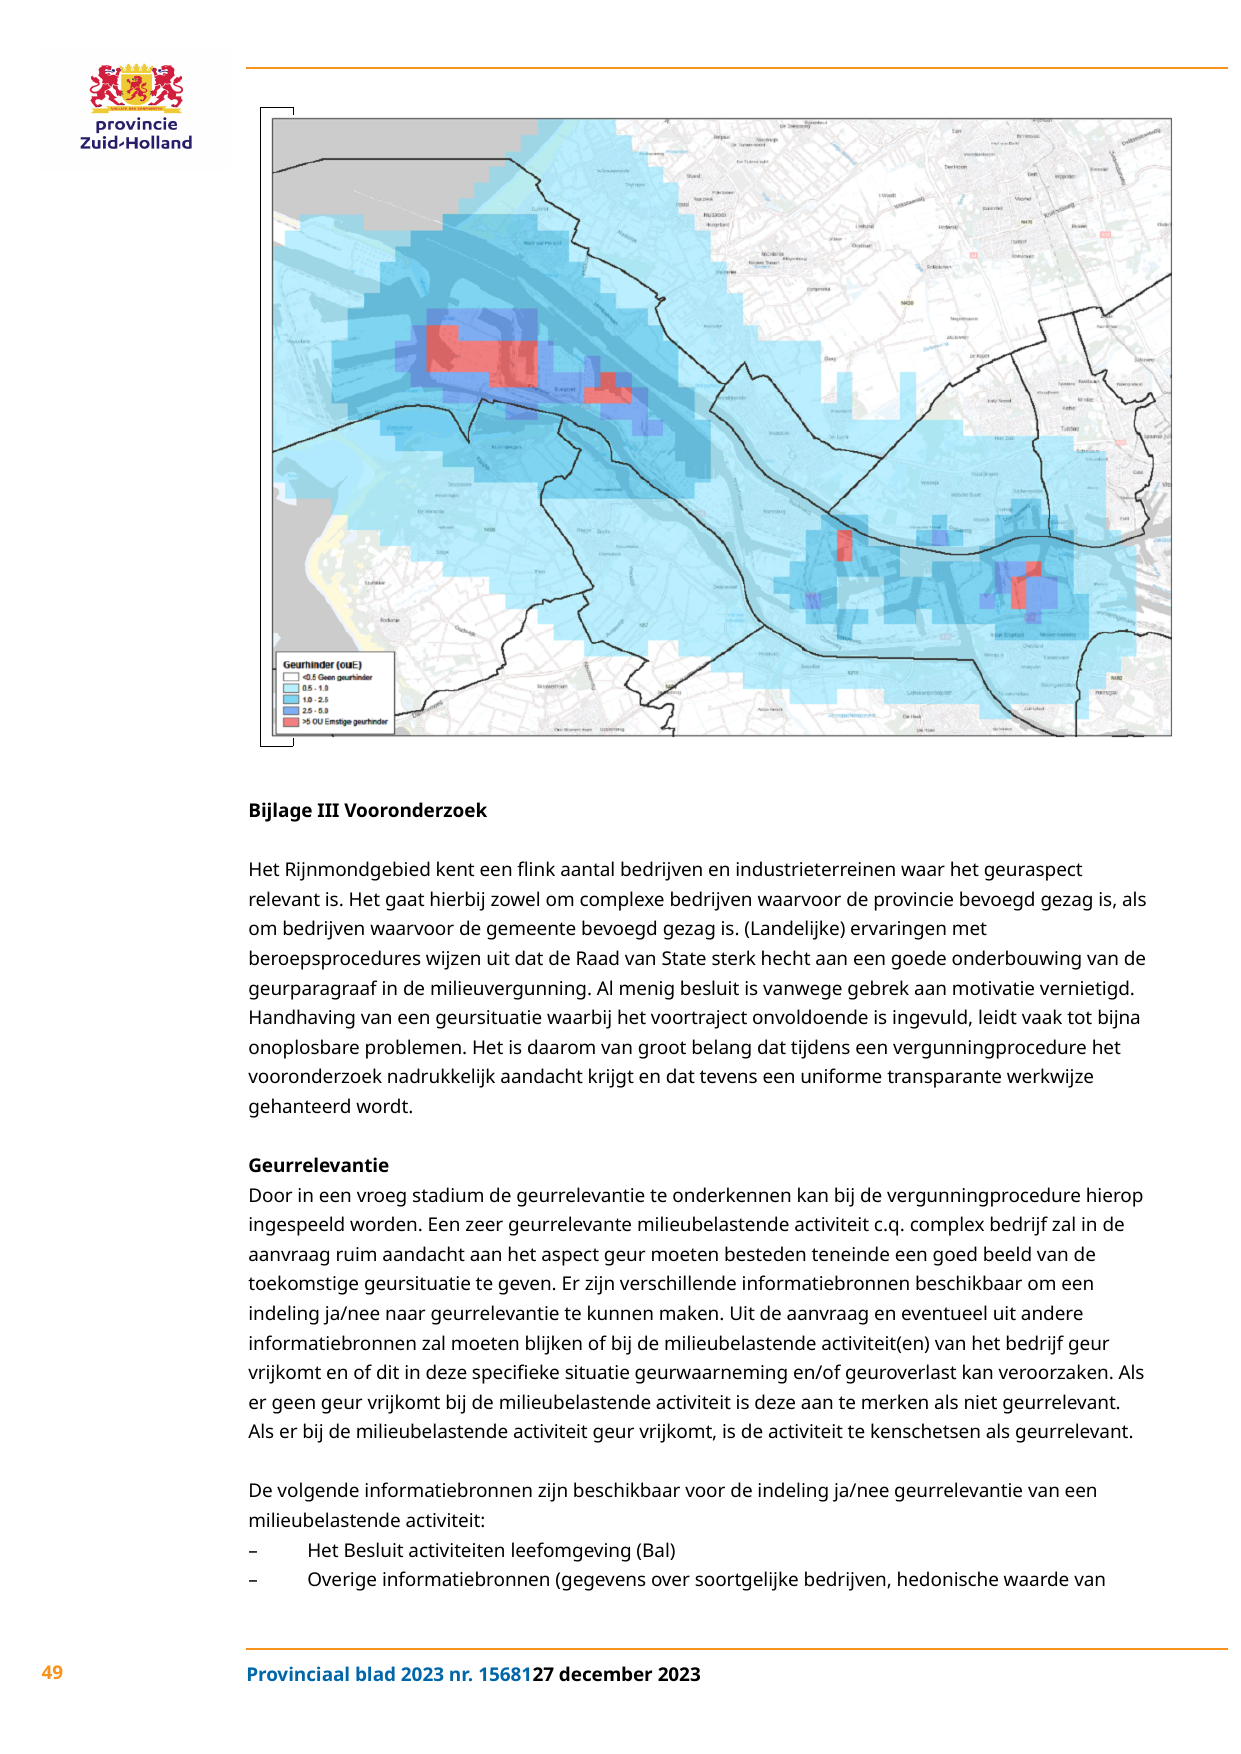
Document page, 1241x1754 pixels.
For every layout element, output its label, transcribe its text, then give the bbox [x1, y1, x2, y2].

picture [268, 115, 1173, 738]
text Geurrelevantie [248, 1152, 1152, 1178]
list Overige informatiebronnen (gegevens over soortgelijke bedrijven, hedonische waarde van [248, 1566, 1152, 1592]
text Door in een vroeg stadium de geurrelevantie te onderkennen kan bij de vergunningprocedure hierop ingespeeld worden. Een zeer geurrelevante milieubelastende activiteit c.q. complex bedrijf zal in de aanvraag ruim aandacht aan het aspect geur moeten besteden teneinde een goed beeld van de toekomstige geursituatie te geven. Er zijn verschillende informatiebronnen beschikbaar om een indeling ja/nee naar geurrelevantie te kunnen maken. Uit de aanvraag en eventueel uit andere informatiebronnen zal moeten blijken of bij de milieubelastende activiteit(en) van het bedrijf geur vrijkomt en of dit in deze specifieke situatie geurwaarneming en/of geuroverlast kan veroorzaken. Als er geen geur vrijkomt bij de milieubelastende activiteit is deze aan te merken als niet geurrelevant. Als er bij de milieubelastende activiteit geur vrijkomt, is de activiteit te kenschetsen als geurrelevant. [248, 1182, 1152, 1444]
picture [41, 47, 231, 172]
text Bijlage III Vooronderzoek [248, 797, 1152, 823]
list Het Besluit activiteiten leefomgeving (Bal) [248, 1537, 1152, 1562]
text Het Rijnmondgebied kent een flink aantal bedrijven en industrieterreinen waar het geuraspect relevant is. Het gaat hierbij zowel om complexe bedrijven waarvoor de provincie bevoegd gezag is, als om bedrijven waarvoor de gemeente bevoegd gezag is. (Landelijke) ervaringen met beroepsprocedures wijzen uit dat de Raad van State sterk hecht aan een goede onderbouwing van de geurparagraaf in de milieuvergunning. Al menig besluit is vanwege gebrek aan motivatie vernietigd. Handhaving van een geursituatie waarbij het voortraject onvoldoende is ingevuld, leidt vaak tot bijna onoplosbare problemen. Het is daarom van groot belang dat tijdens een vergunningprocedure het vooronderzoek nadrukkelijk aandacht krijgt en dat tevens een uniforme transparante werkwijze gehanteerd wordt. [248, 856, 1152, 1119]
text De volgende informatiebronnen zijn beschikbaar voor de indeling ja/nee geurrelevantie van een milieubelastende activiteit: [248, 1478, 1152, 1533]
